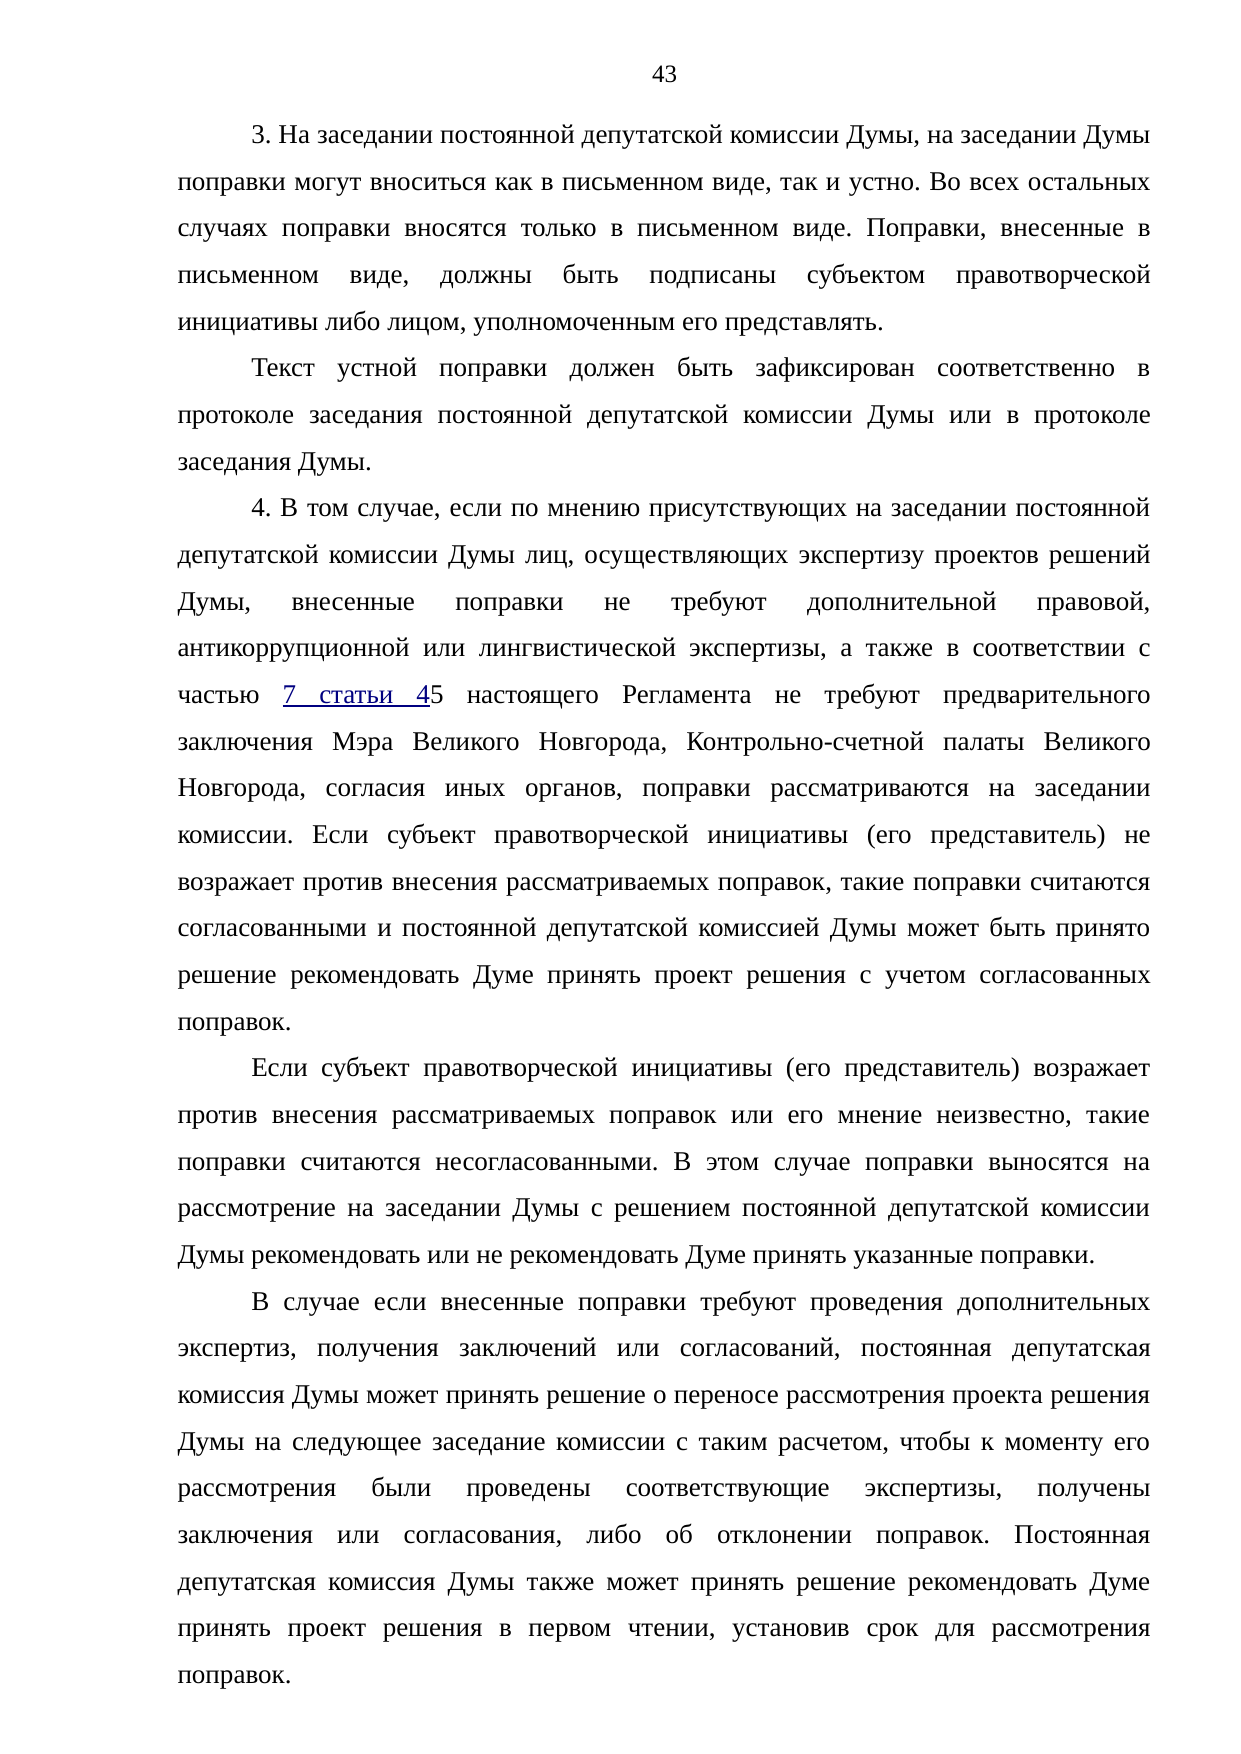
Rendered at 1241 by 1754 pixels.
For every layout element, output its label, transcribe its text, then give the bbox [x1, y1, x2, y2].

text 3. На заседании постоянной депутатской комиссии Думы, на заседании Думы поправки могут вноситься как в письменном виде, так и устно. Во всех остальных случаях поправки вносятся только в письменном виде. Поправки, внесенные в письменном виде, должны быть подписаны субъектом правотворческой инициативы либо лицом, уполномоченным его представлять. [177, 118, 1152, 336]
text В случае если внесенные поправки требуют проведения дополнительных экспертиз, получения заключений или согласований, постоянная депутатская комиссия Думы может принять решение о переносе рассмотрения проекта решения Думы на следующее заседание комиссии с таким расчетом, чтобы к моменту его рассмотрения были проведены соответствующие экспертизы, получены заключения или согласования, либо об отклонении поправок. Постоянная депутатская комиссия Думы также может принять решение рекомендовать Думе принять проект решения в первом чтении, установив срок для рассмотрения поправок. [177, 1285, 1152, 1689]
text Текст устной поправки должен быть зафиксирован соответственно в протоколе заседания постоянной депутатской комиссии Думы или в протоколе заседания Думы. [177, 351, 1152, 476]
text Если субъект правотворческой инициативы (его представитель) возражает против внесения рассматриваемых поправок или его мнение неизвестно, такие поправки считаются несогласованными. В этом случае поправки выносятся на рассмотрение на заседании Думы с решением постоянной депутатской комиссии Думы рекомендовать или не рекомендовать Думе принять указанные поправки. [177, 1051, 1152, 1269]
text 4. В том случае, если по мнению присутствующих на заседании постоянной депутатской комиссии Думы лиц, осуществляющих экспертизу проектов решений Думы, внесенные поправки не требуют дополнительной правовой, антикоррупционной или лингвистической экспертизы, а также в соответствии с частью 7 статьи 45 настоящего Регламента не требуют предварительного заключения Мэра Великого Новгорода, Контрольно-счетной палаты Великого Новгорода, согласия иных органов, поправки рассматриваются на заседании комиссии. Если субъект правотворческой инициативы (его представитель) не возражает против внесения рассматриваемых поправок, такие поправки считаются согласованными и постоянной депутатской комиссией Думы может быть принято решение рекомендовать Думе принять проект решения с учетом согласованных поправок. [177, 491, 1152, 1036]
